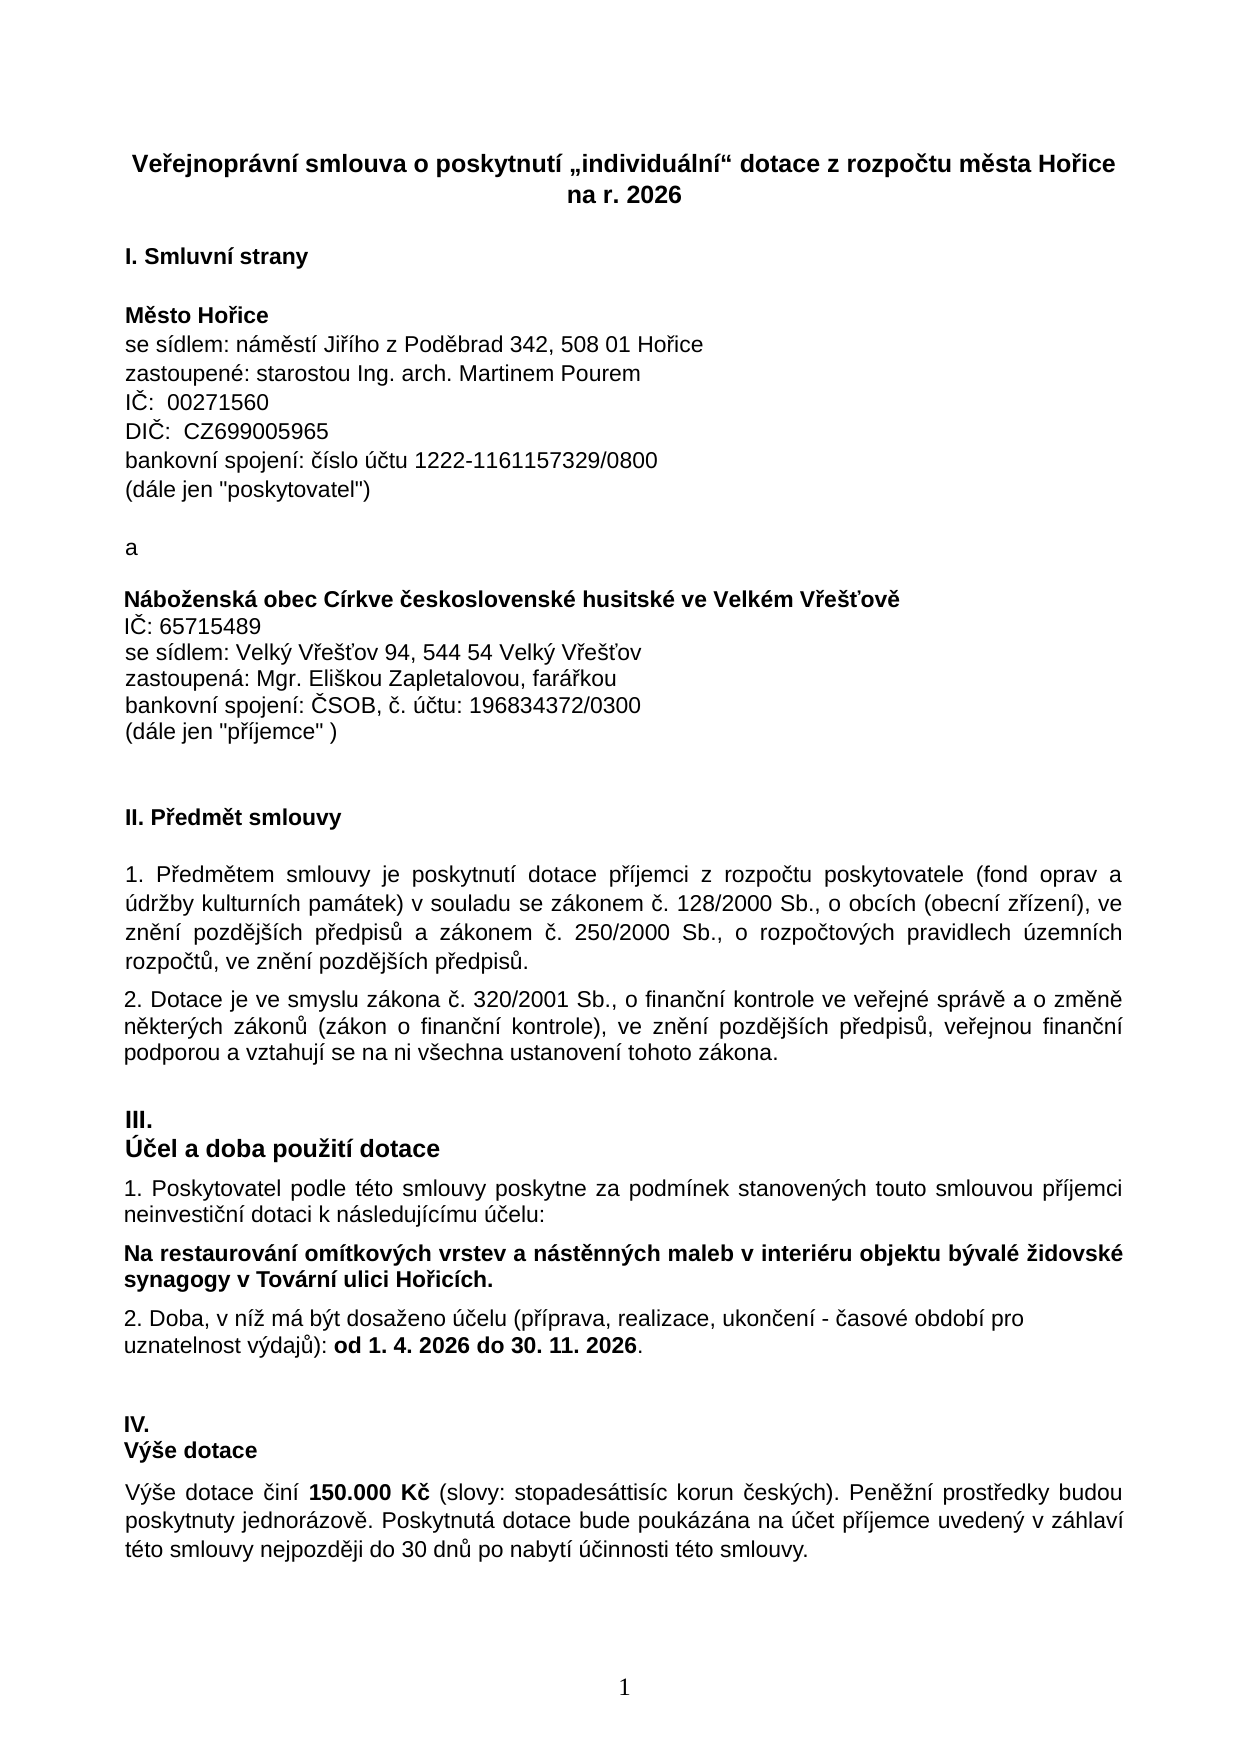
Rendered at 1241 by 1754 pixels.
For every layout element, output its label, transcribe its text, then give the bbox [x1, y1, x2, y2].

text bankovní spojení: ČSOB, č. účtu: 196834372/0300 [125, 692, 1123, 718]
text Náboženská obec Církve československé husitské ve Velkém Vřešťově [123, 586, 1123, 613]
text a [125, 531, 1123, 560]
text 2. Dotace je ve smyslu zákona č. 320/2001 Sb., o finanční kontrole ve veřejné správě a o změně některých zákonů (zákon o finanční kontrole), ve znění pozdějších předpisů, veřejnou finanční podporou a vztahují se na ni všechna ustanovení tohoto zákona. [123, 986, 1123, 1066]
text Výše dotace [123, 1437, 1123, 1463]
text I. Smluvní strany [125, 239, 1123, 269]
text se sídlem: náměstí Jiřího z Poděbrad 342, 508 01 Hořice [125, 328, 1123, 357]
text (dále jen "příjemce" ) [125, 718, 1123, 744]
text 1. Předmětem smlouvy je poskytnutí dotace příjemci z rozpočtu poskytovatele (fond oprav a údržby kulturních památek) v souladu se zákonem č. 128/2000 Sb., o obcích (obecní zřízení), ve znění pozdějších předpisů a zákonem č. 250/2000 Sb., o rozpočtových pravidlech územních rozpočtů, ve znění pozdějších předpisů. [125, 858, 1123, 974]
text IČ: 65715489 [123, 613, 1123, 639]
text Výše dotace činí 150.000 Kč (slovy: stopadesáttisíc korun českých). Peněžní prostředky budou poskytnuty jednorázově. Poskytnutá dotace bude poukázána na účet příjemce uvedený v záhlaví této smlouvy nejpozději do 30 dnů po nabytí účinnosti této smlouvy. [125, 1476, 1123, 1563]
text zastoupené: starostou Ing. arch. Martinem Pourem [125, 357, 1123, 386]
text Veřejnoprávní smlouva o poskytnutí „individuální“ dotace z rozpočtu města Hořice na r. 2026 [125, 148, 1123, 208]
text II. Předmět smlouvy [125, 802, 1123, 830]
text III. [125, 1104, 1123, 1133]
text Na restaurování omítkových vrstev a nástěnných maleb v interiéru objektu bývalé židovské synagogy v Tovární ulici Hořicích. [123, 1240, 1123, 1293]
text (dále jen "poskytovatel") [125, 473, 1123, 502]
text Účel a doba použití dotace [125, 1133, 1123, 1162]
text DIČ: CZ699005965 [125, 415, 1123, 444]
text bankovní spojení: číslo účtu 1222-1161157329/0800 [125, 444, 1123, 473]
text 1. Poskytovatel podle této smlouvy poskytne za podmínek stanovených touto smlouvou příjemci neinvestiční dotaci k následujícímu účelu: [123, 1175, 1123, 1227]
text Město Hořice [125, 299, 1123, 328]
text IV. [123, 1411, 1123, 1437]
text zastoupená: Mgr. Eliškou Zapletalovou, farářkou [125, 665, 1123, 692]
text se sídlem: Velký Vřešťov 94, 544 54 Velký Vřešťov [125, 639, 1123, 665]
text 2. Doba, v níž má být dosaženo účelu (příprava, realizace, ukončení - časové období pro uznatelnost výdajů): od 1. 4. 2026 do 30. 11. 2026. [123, 1305, 1123, 1358]
text IČ: 00271560 [125, 386, 1123, 415]
